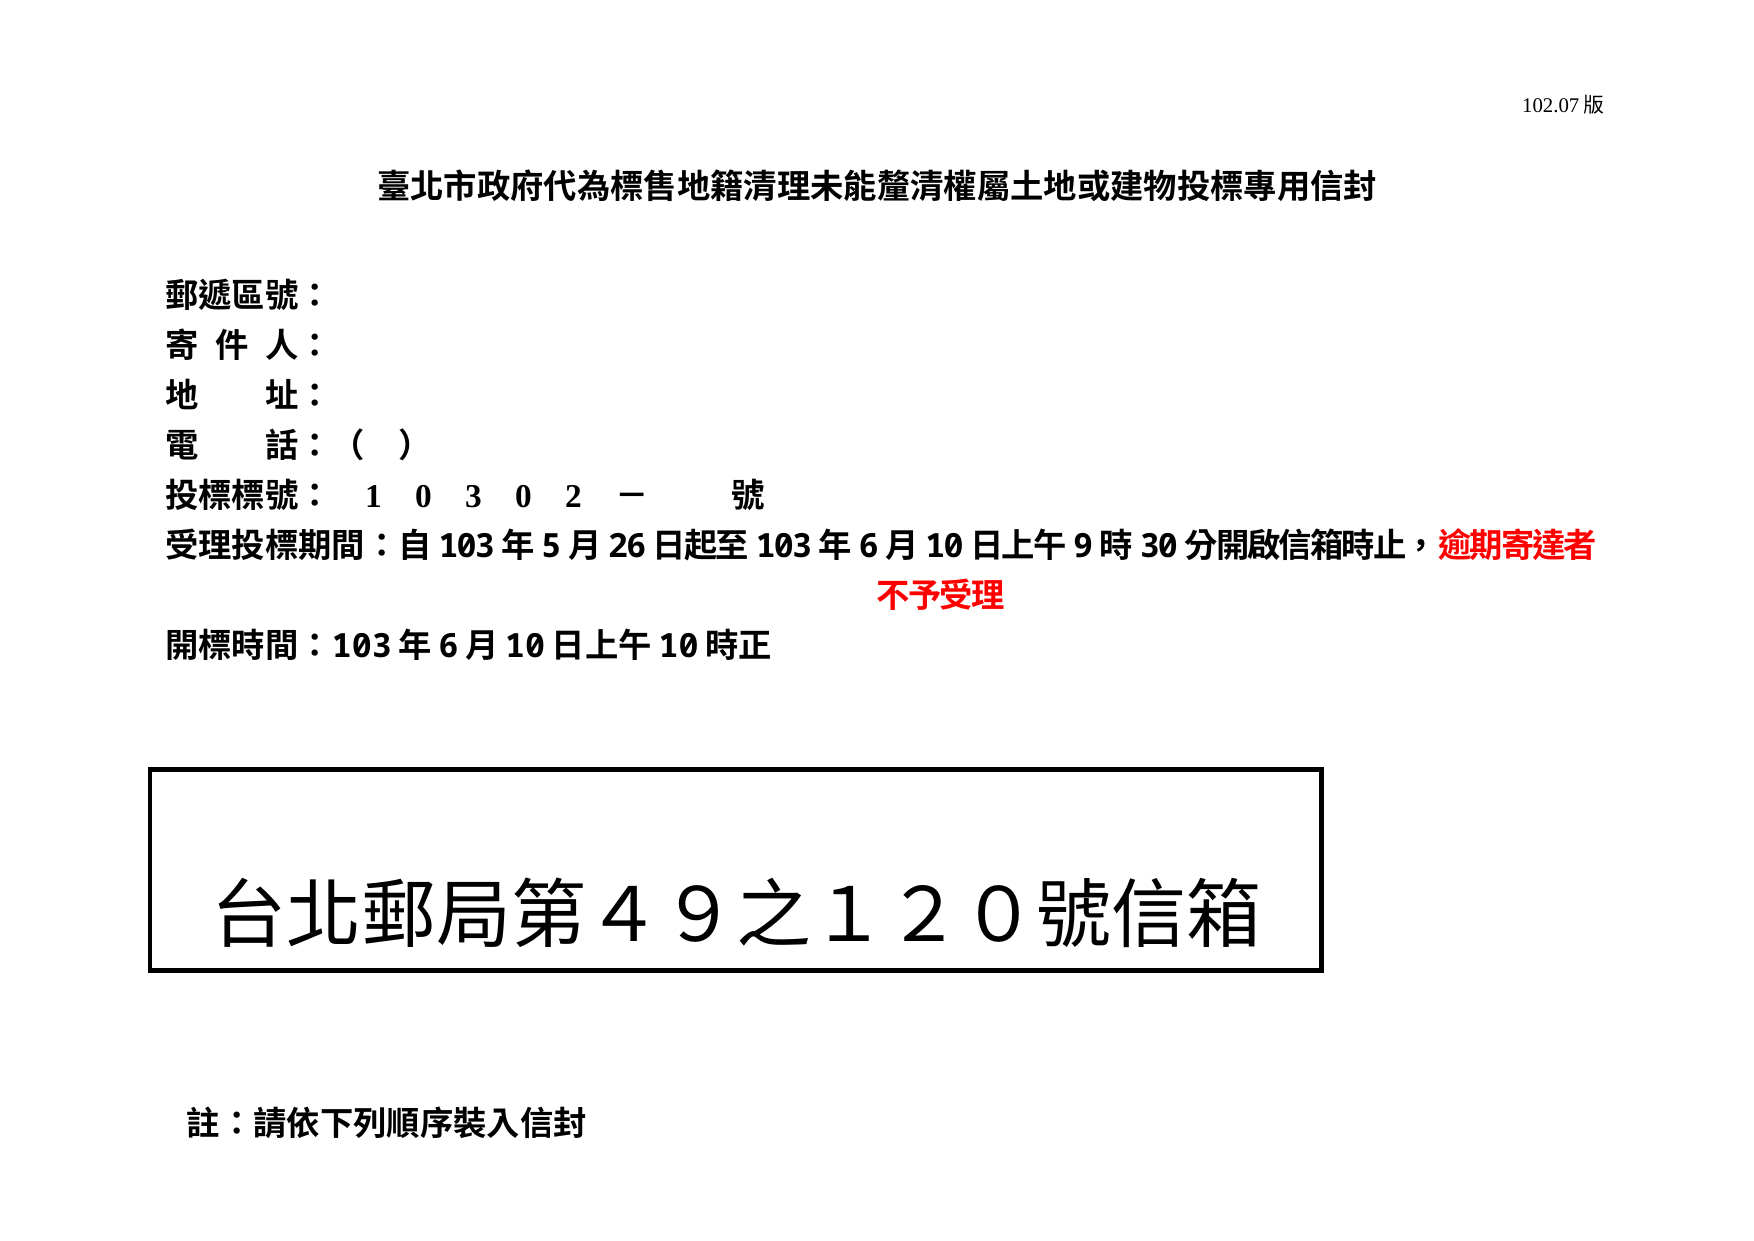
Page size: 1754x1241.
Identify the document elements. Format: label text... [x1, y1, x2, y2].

text 開標時間：103年6月10日上午10時正 [165, 617, 1604, 667]
text 投標標號： 1 0 3 0 2 － 號 [165, 467, 1732, 517]
text 臺北市政府代為標售地籍清理未能釐清權屬土地或建物投標專用信封 [150, 142, 1604, 204]
text 電 話：（ ） [165, 417, 1604, 467]
text 註：請依下列順序裝入信封 [153, 1079, 1604, 1142]
text 郵遞區號： [165, 267, 1604, 317]
text 寄 件 人： [165, 317, 1604, 367]
text 受理投標期間：自103年5月26日起至103年6月10日上午9時30分開啟信箱時止，逾期寄達者不予受理 [165, 517, 1604, 617]
table_header 台北郵局第４９之１２０號信箱 [152, 772, 1319, 968]
text 地 址： [165, 367, 1604, 417]
